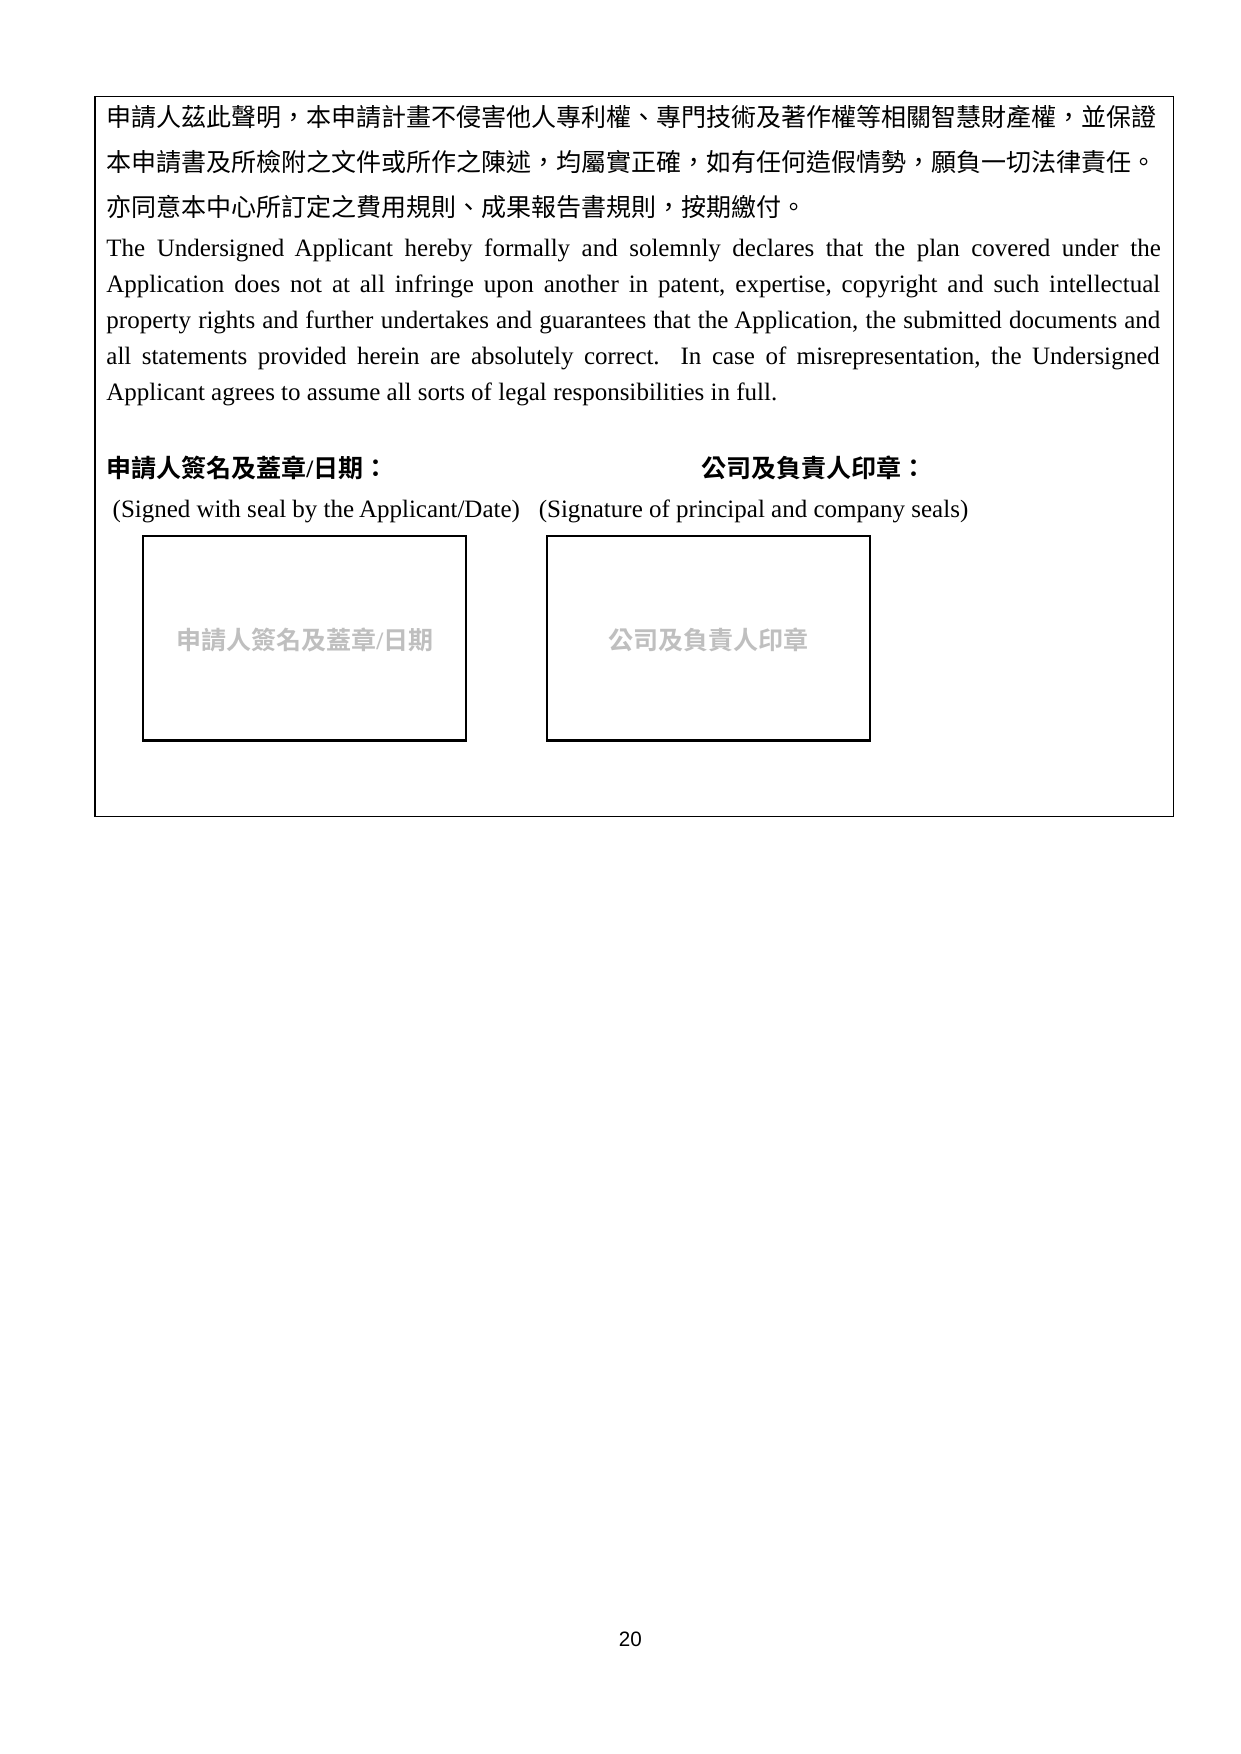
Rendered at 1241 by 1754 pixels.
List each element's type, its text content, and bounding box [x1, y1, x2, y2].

table_cell 申請人茲此聲明，本申請計畫不侵害他人專利權、專門技術及著作權等相關智慧財產權，並保證本申請書及所檢附之文件或所作之陳述，均屬實正確，如有任何造假情勢，願負一切法律責任。亦同意本中心所訂定之費用規則、成果報告書規則，按期繳付。 The Undersigned Applicant hereby formally and solemnly declares that the plan covered under the Application does not at all infringe upon another in patent, expertise, copyright and such intellectual property rights and further undertakes and guarantees that the Application, the submitted documents and all statements provided herein are absolutely correct. In case of misrepresentation, the Undersigned Applicant agrees to assume all sorts of legal responsibilities in full. 申請人簽名及蓋章/日期： 公司及負責人印章： (Signed with seal by the Applicant/Date) (Signature of principal and company seals) [96, 97, 1173, 816]
